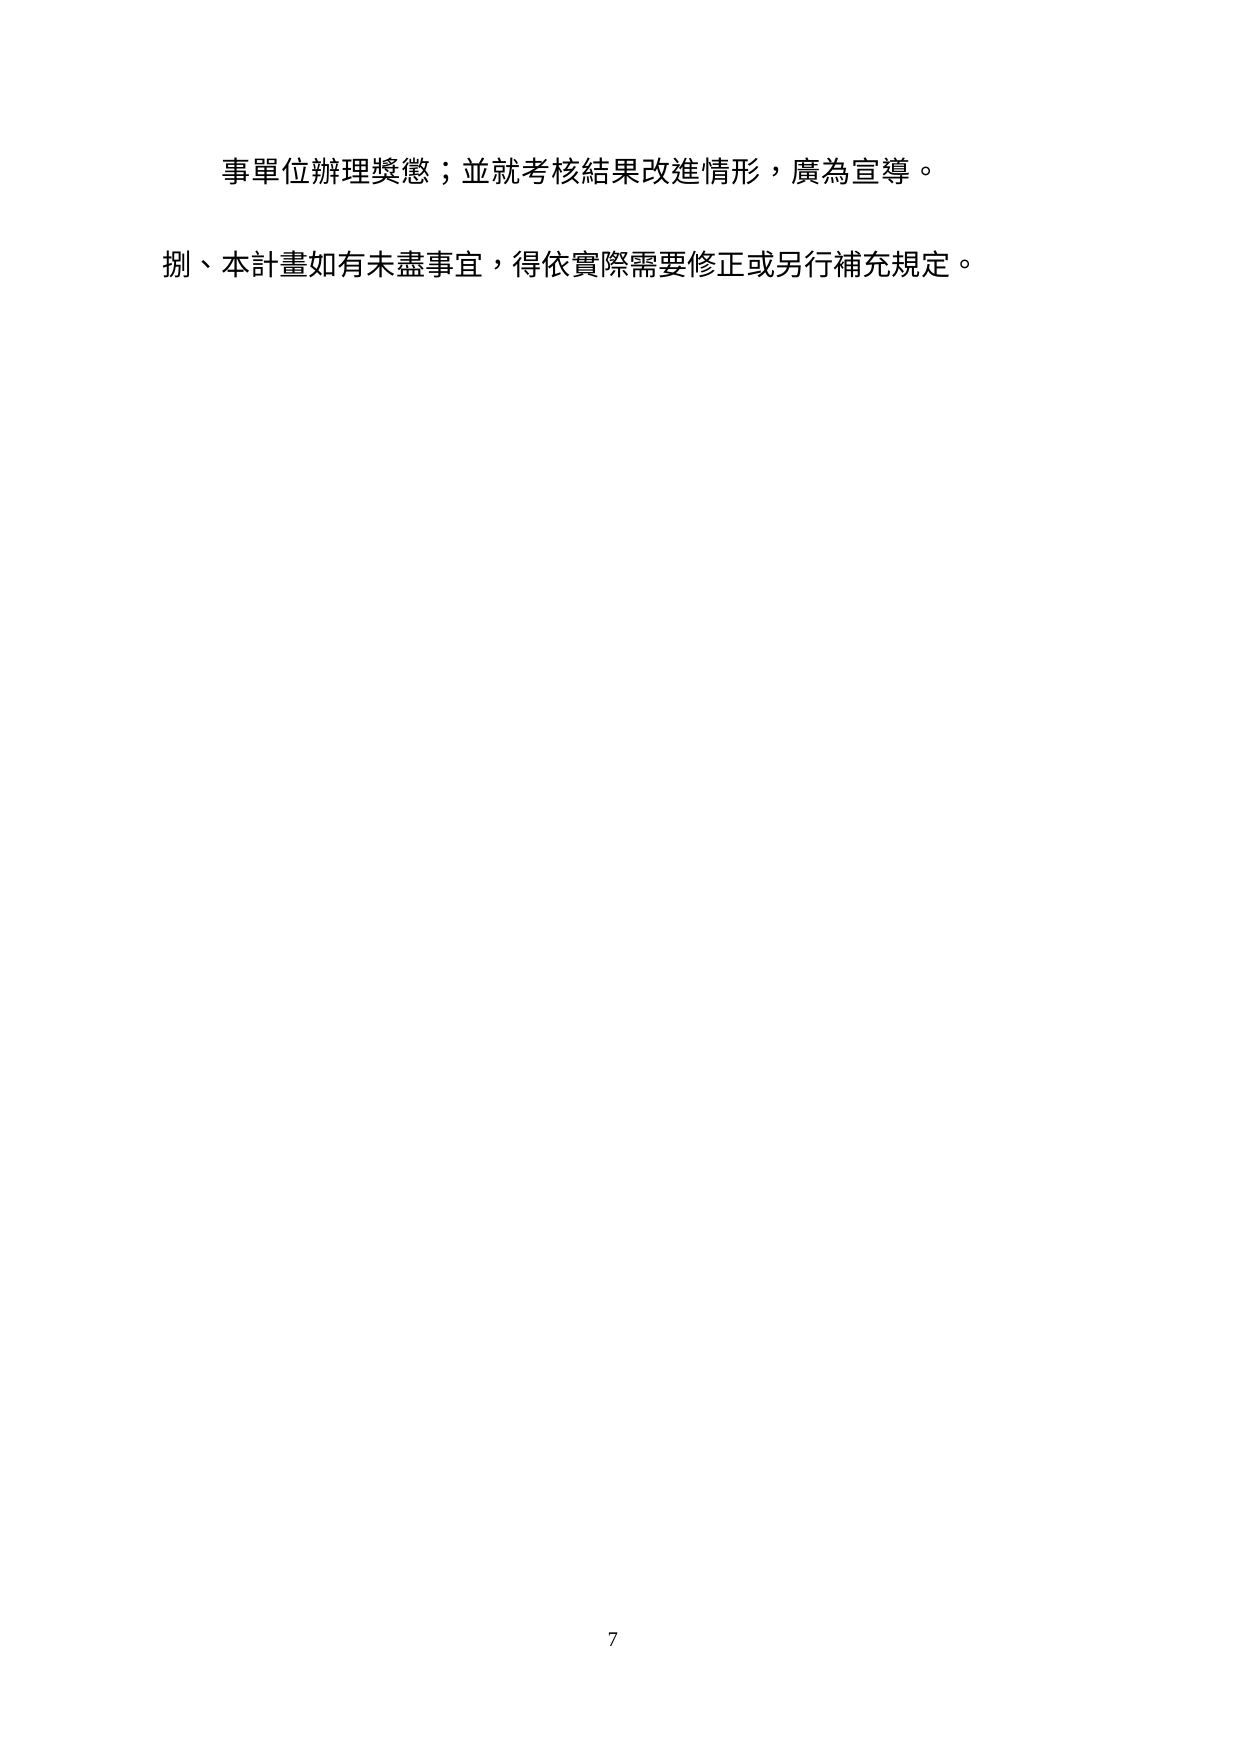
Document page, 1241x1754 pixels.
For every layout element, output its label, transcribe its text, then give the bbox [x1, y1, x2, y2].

text 事單位辦理獎懲；並就考核結果改進情形，廣為宣導。 [222, 129, 1063, 211]
text 捌、本計畫如有未盡事宜，得依實際需要修正或另行補充規定。 [162, 222, 1063, 304]
